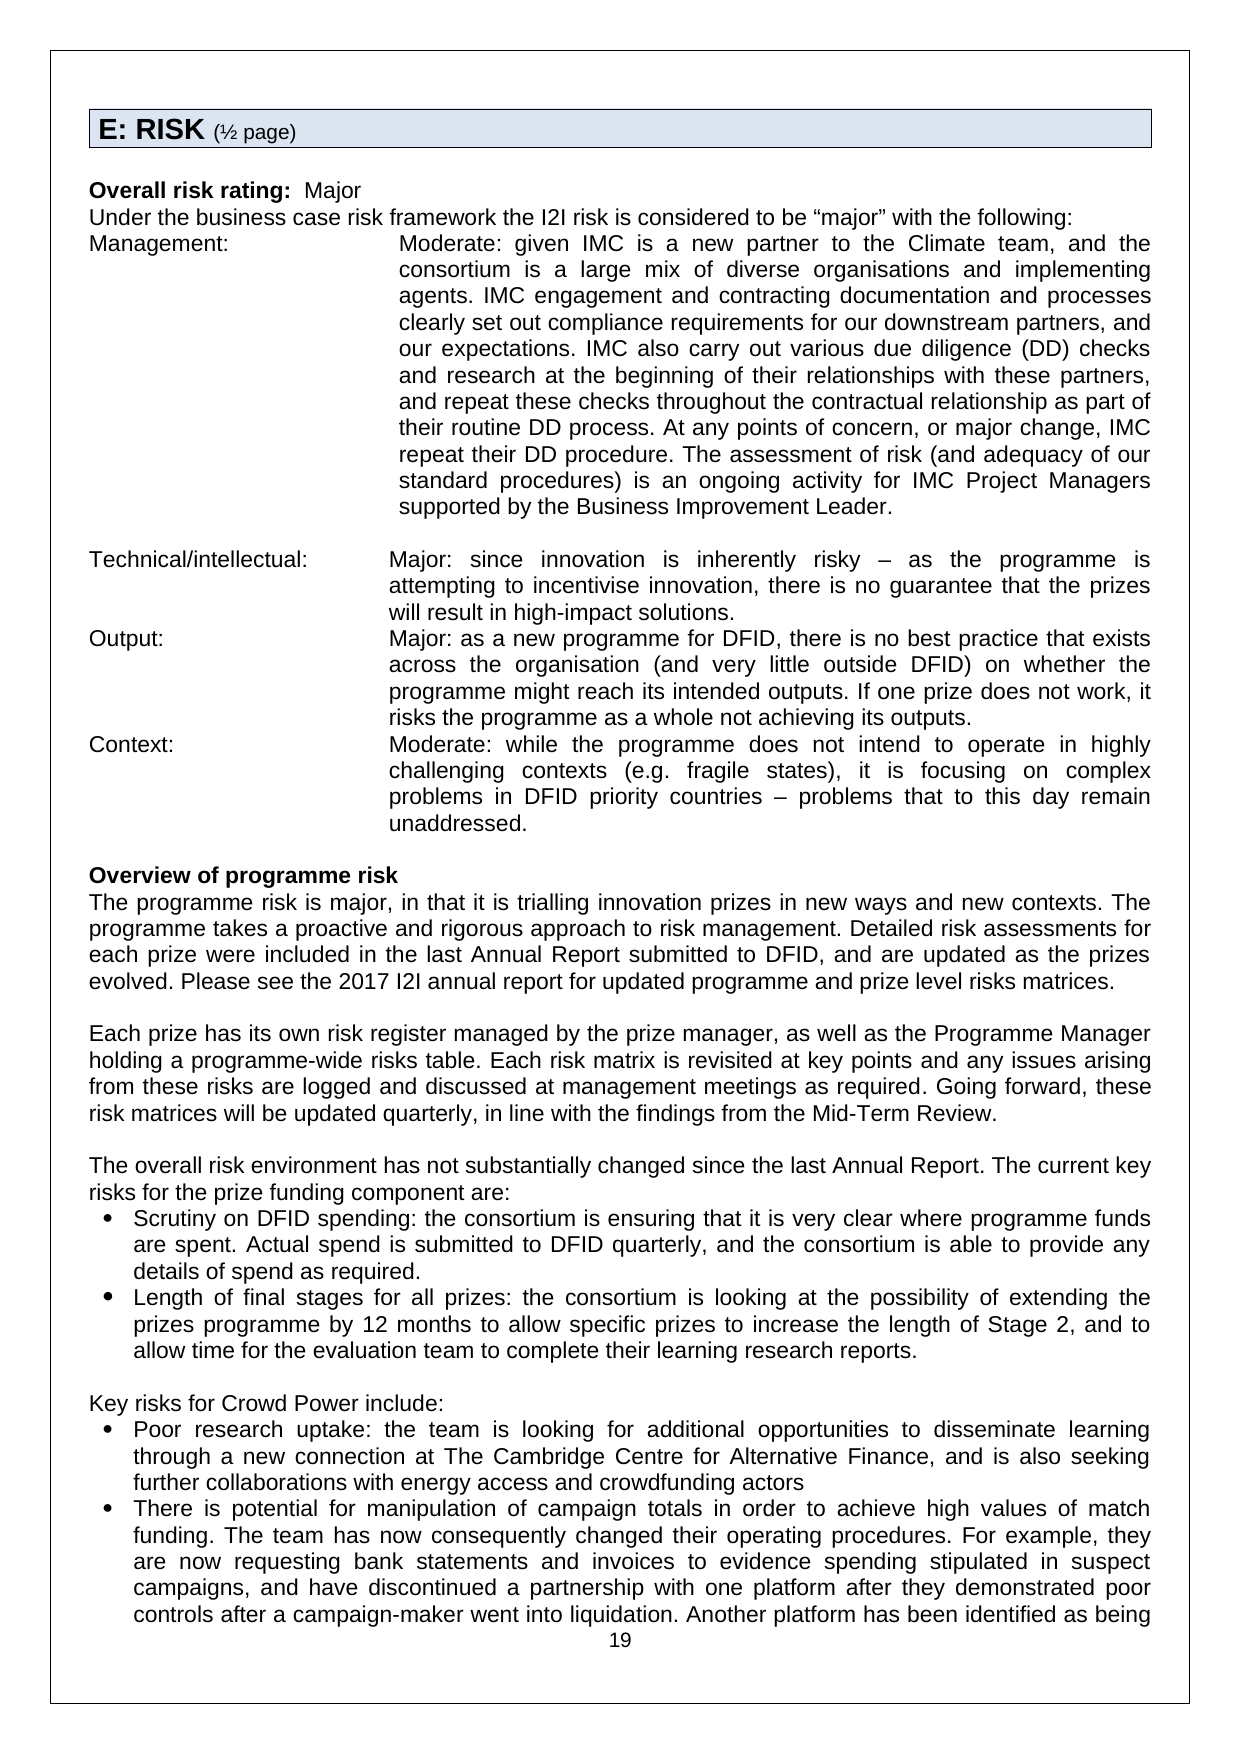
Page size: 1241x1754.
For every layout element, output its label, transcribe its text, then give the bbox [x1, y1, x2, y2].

text Overall risk rating: Major [89, 177, 1152, 203]
text Overview of programme risk [89, 862, 1152, 889]
text The overall risk environment has not substantially changed since the last Annual Report. The current key risks for the prize funding component are: [89, 1152, 1152, 1205]
text E: RISK (½ page) [90, 110, 1151, 147]
text The programme risk is major, in that it is trialling innovation prizes in new ways and new contexts. The programme takes a proactive and rigorous approach to risk management. Detailed risk assessments for each prize were included in the last Annual Report submitted to DFID, and are updated as the prizes evolved. Please see the 2017 I2I annual report for updated programme and prize level risks matrices. [89, 889, 1152, 994]
text Context: Moderate: while the programme does not intend to operate in highly challenging contexts (e.g. fragile states), it is focusing on complex problems in DFID priority countries – problems that to this day remain unaddressed. [89, 731, 1152, 836]
text Output: Major: as a new programme for DFID, there is no best practice that exists across the organisation (and very little outside DFID) on whether the programme might reach its intended outputs. If one prize does not work, it risks the programme as a whole not achieving its outputs. [89, 625, 1152, 731]
text Technical/intellectual: Major: since innovation is inherently risky – as the programme is attempting to incentivise innovation, there is no guarantee that the prizes will result in high-impact solutions. [89, 546, 1152, 625]
text Each prize has its own risk register managed by the prize manager, as well as the Programme Manager holding a programme-wide risks table. Each risk matrix is revisited at key points and any issues arising from these risks are logged and discussed at management meetings as required. Going forward, these risk matrices will be updated quarterly, in line with the findings from the Mid-Term Review. [89, 1020, 1152, 1126]
text Under the business case risk framework the I2I risk is considered to be “major” with the following: [89, 203, 1152, 230]
list There is potential for manipulation of campaign totals in order to achieve high values of match funding. The team has now consequently changed their operating procedures. For example, they are now requesting bank statements and invoices to evidence spending stipulated in suspect campaigns, and have discontinued a partnership with one platform after they demonstrated poor controls after a campaign-maker went into liquidation. Another platform has been identified as being [103, 1495, 1152, 1627]
text Management: Moderate: given IMC is a new partner to the Climate team, and the consortium is a large mix of diverse organisations and implementing agents. IMC engagement and contracting documentation and processes clearly set out compliance requirements for our downstream partners, and our expectations. IMC also carry out various due diligence (DD) checks and research at the beginning of their relationships with these partners, and repeat these checks throughout the contractual relationship as part of their routine DD process. At any points of concern, or major change, IMC repeat their DD procedure. The assessment of risk (and adequacy of our standard procedures) is an ongoing activity for IMC Project Managers supported by the Business Improvement Leader. [89, 230, 1152, 520]
list Length of final stages for all prizes: the consortium is looking at the possibility of extending the prizes programme by 12 months to allow specific prizes to increase the length of Stage 2, and to allow time for the evaluation team to complete their learning research reports. [103, 1284, 1152, 1363]
text Key risks for Crowd Power include: [89, 1390, 1152, 1416]
list Poor research uptake: the team is looking for additional opportunities to disseminate learning through a new connection at The Cambridge Centre for Alternative Finance, and is also seeking further collaborations with energy access and crowdfunding actors [103, 1416, 1152, 1495]
list Scrutiny on DFID spending: the consortium is ensuring that it is very clear where programme funds are spent. Actual spend is submitted to DFID quarterly, and the consortium is able to provide any details of spend as required. [103, 1205, 1152, 1284]
